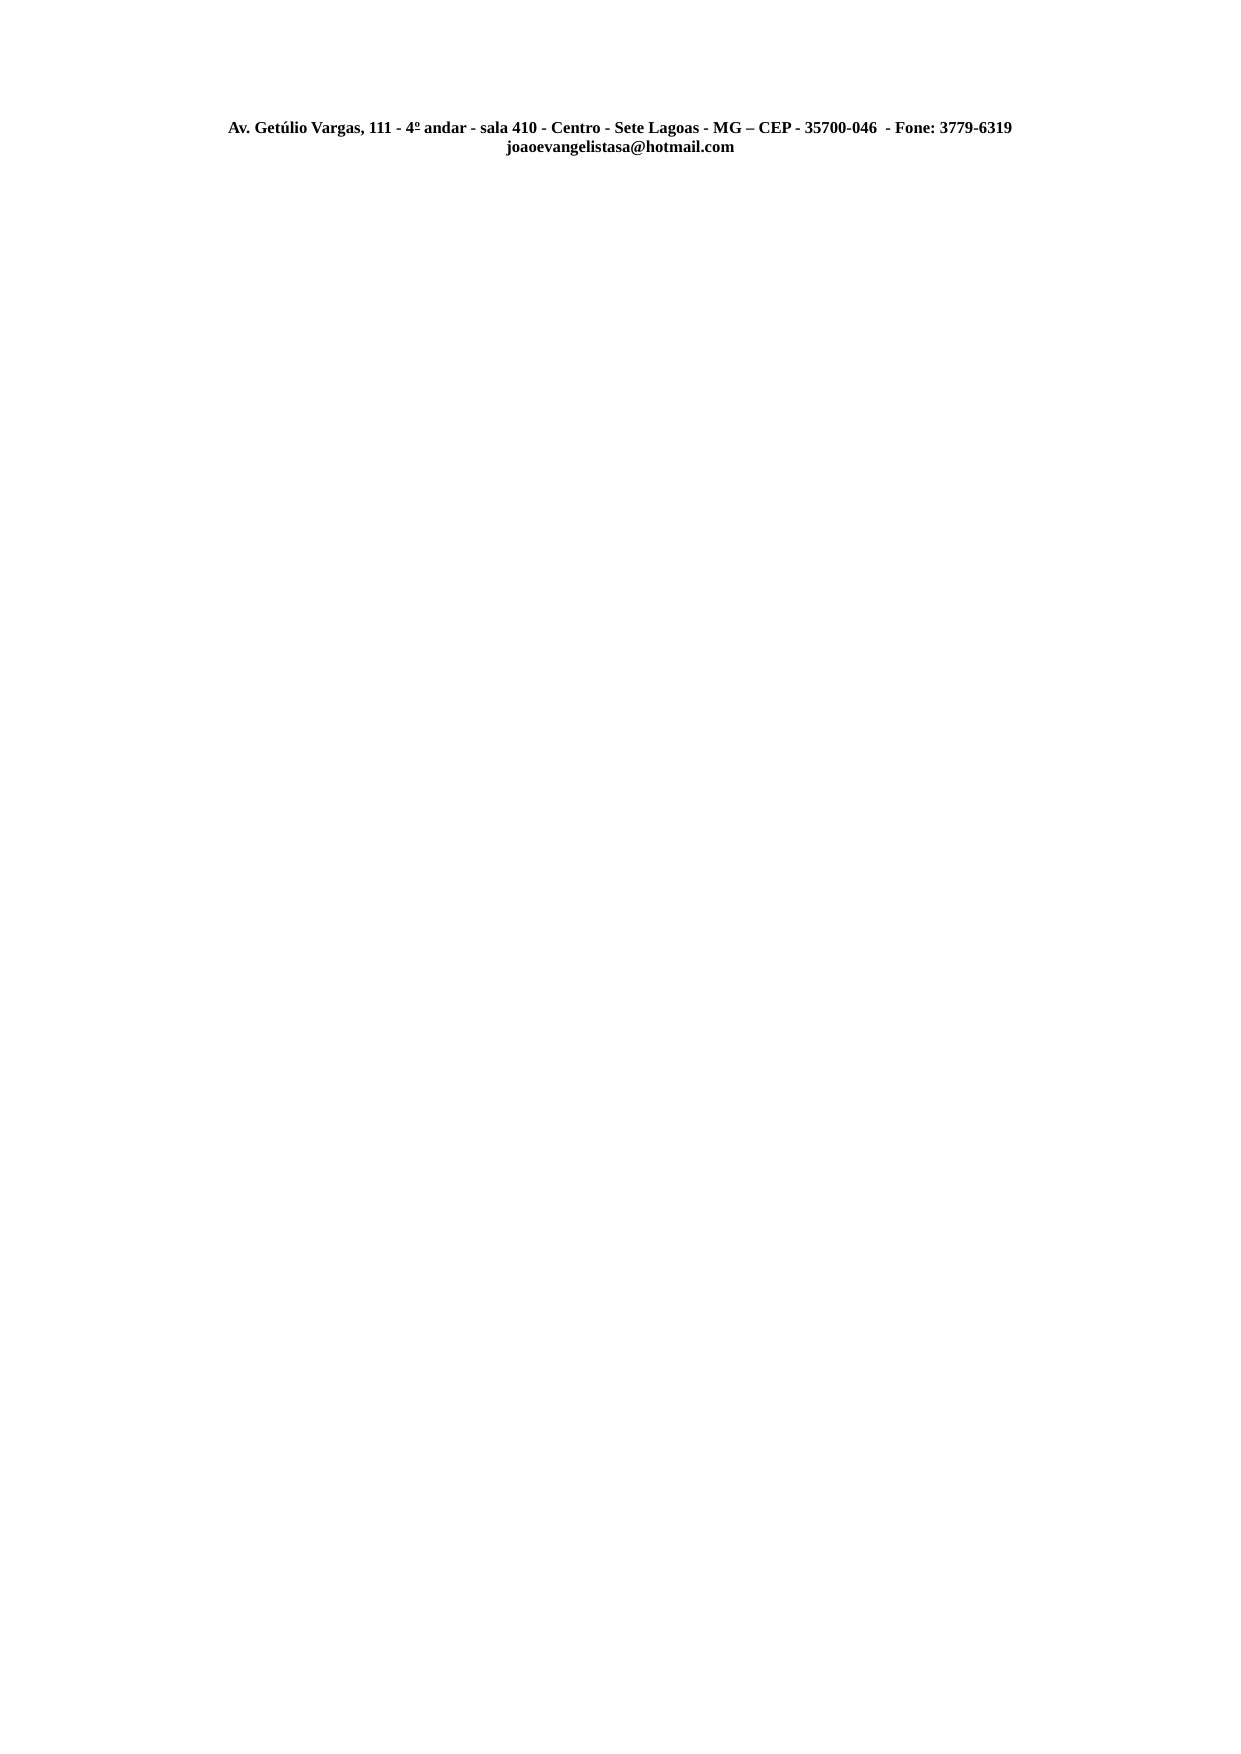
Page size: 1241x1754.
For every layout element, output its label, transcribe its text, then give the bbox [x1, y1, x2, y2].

text Av. Getúlio Vargas, 111 - 4º andar - sala 410 - Centro - Sete Lagoas - MG – CEP - 35700-046 - Fone: 3779-6319 joaoevangelistasa@hotmail.com [118, 118, 1122, 156]
